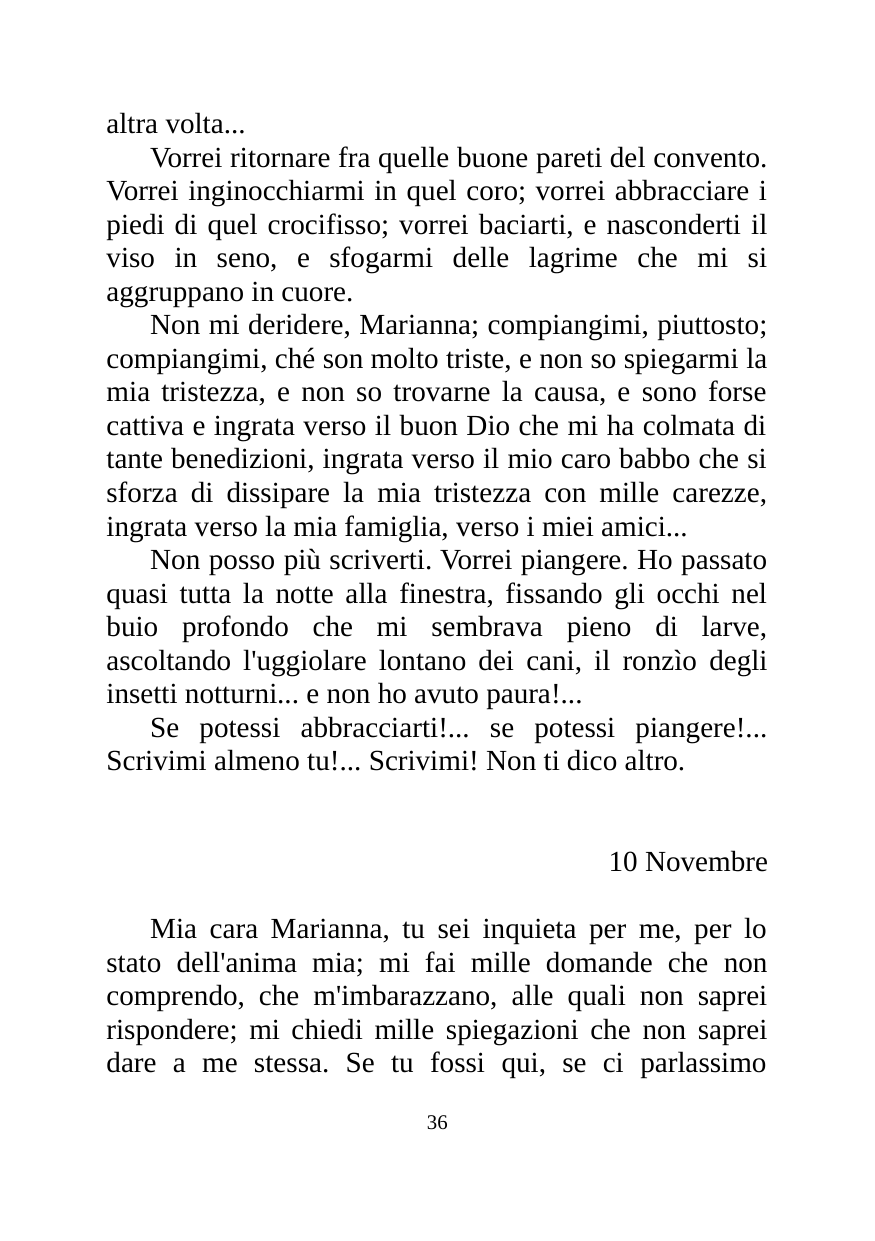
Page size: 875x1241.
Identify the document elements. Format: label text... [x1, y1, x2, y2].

text Se potessi abbracciarti!... se potessi piangere!... Scrivimi almeno tu!... Scrivimi! Non ti dico altro. [106, 710, 768, 777]
text Non posso più scriverti. Vorrei piangere. Ho passato quasi tutta la notte alla finestra, fissando gli occhi nel buio profondo che mi sembrava pieno di larve, ascoltando l'uggiolare lontano dei cani, il ronzìo degli insetti notturni... e non ho avuto paura!... [106, 542, 768, 710]
text Non mi deridere, Marianna; compiangimi, piuttosto; compiangimi, ché son molto triste, e non so spiegarmi la mia tristezza, e non so trovarne la causa, e sono forse cattiva e ingrata verso il buon Dio che mi ha colmata di tante benedizioni, ingrata verso il mio caro babbo che si sforza di dissipare la mia tristezza con mille carezze, ingrata verso la mia famiglia, verso i miei amici... [106, 307, 768, 542]
text Vorrei ritornare fra quelle buone pareti del convento. Vorrei inginocchiarmi in quel coro; vorrei abbracciare i piedi di quel crocifisso; vorrei baciarti, e nasconderti il viso in seno, e sfogarmi delle lagrime che mi si aggruppano in cuore. [106, 140, 768, 307]
text 10 Novembre [106, 844, 768, 878]
text Mia cara Marianna, tu sei inquieta per me, per lo stato dell'anima mia; mi fai mille domande che non comprendo, che m'imbarazzano, alle quali non saprei rispondere; mi chiedi mille spiegazioni che non saprei dare a me stessa. Se tu fossi qui, se ci parlassimo [106, 911, 768, 1079]
text altra volta... [106, 106, 768, 140]
